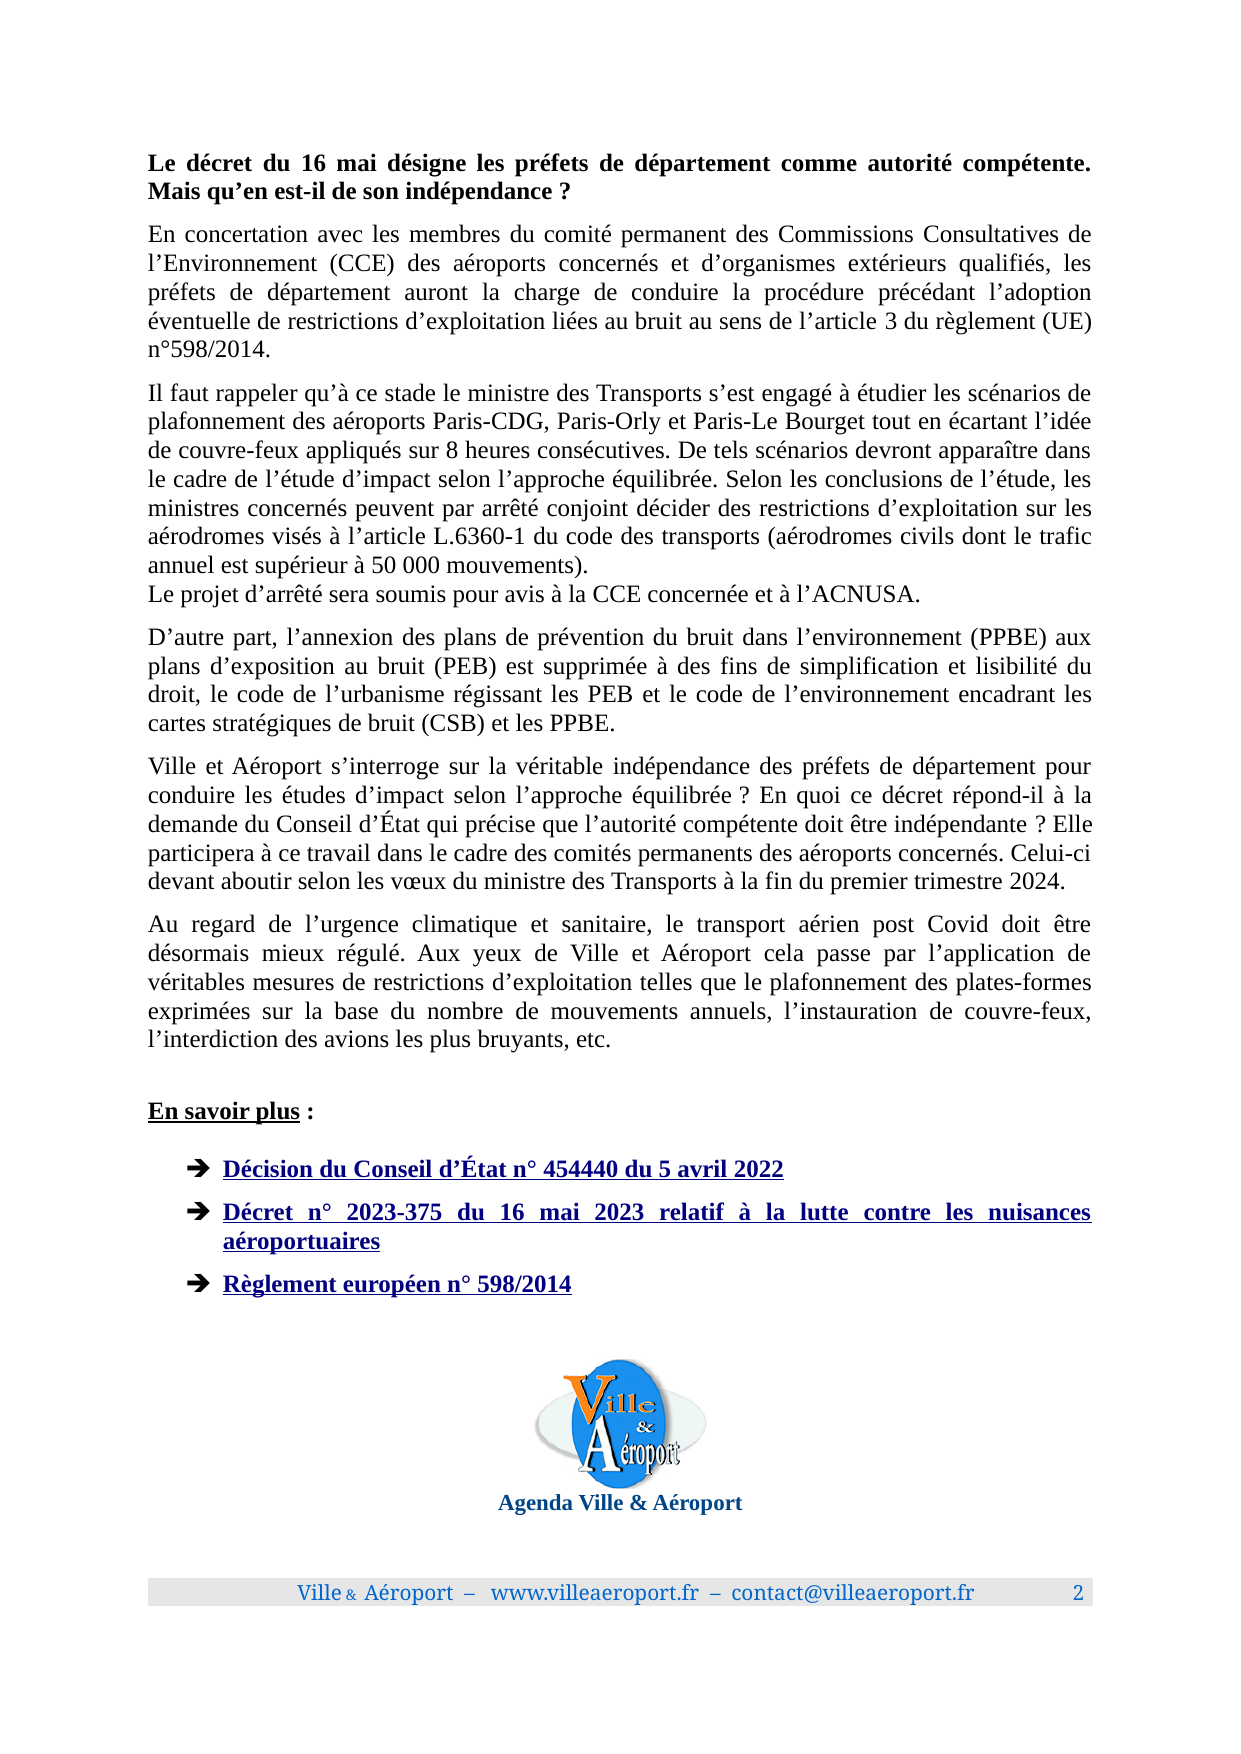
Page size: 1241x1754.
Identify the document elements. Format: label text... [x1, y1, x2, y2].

text Ville et Aéroport s’interroge sur la véritable indépendance des préfets de département pour conduire les études d’impact selon l’approche équilibrée ? En quoi ce décret répond-il à la demande du Conseil d’État qui précise que l’autorité compétente doit être indépendante ? Elle participera à ce travail dans le cadre des comités permanents des aéroports concernés. Celui-ci devant aboutir selon les vœux du ministre des Transports à la fin du premier trimestre 2024. [148, 751, 1093, 895]
list Règlement européen n° 598/2014 [185, 1269, 1093, 1298]
text Le décret du 16 mai désigne les préfets de département comme autorité compétente. Mais qu’en est-il de son indépendance ? [148, 148, 1093, 205]
text En concertation avec les membres du comité permanent des Commissions Consultatives de l’Environnement (CCE) des aéroports concernés et d’organismes extérieurs qualifiés, les préfets de département auront la charge de conduire la procédure précédant l’adoption éventuelle de restrictions d’exploitation liées au bruit au sens de l’article 3 du règlement (UE) n°598/2014. [148, 219, 1093, 363]
list Décret n° 2023-375 du 16 mai 2023 relatif à la lutte contre les nuisances aéroportuaires [185, 1197, 1093, 1254]
text D’autre part, l’annexion des plans de prévention du bruit dans l’environnement (PPBE) aux plans d’exposition au bruit (PEB) est supprimée à des fins de simplification et lisibilité du droit, le code de l’urbanisme régissant les PEB et le code de l’environnement encadrant les cartes stratégiques de bruit (CSB) et les PPBE. [148, 622, 1093, 737]
text Au regard de l’urgence climatique et sanitaire, le transport aérien post Covid doit être désormais mieux régulé. Aux yeux de Ville et Aéroport cela passe par l’application de véritables mesures de restrictions d’exploitation telles que le plafonnement des plates-formes exprimées sur la base du nombre de mouvements annuels, l’instauration de couvre-feux, l’interdiction des avions les plus bruyants, etc. [148, 909, 1093, 1053]
text En savoir plus : [148, 1096, 1093, 1125]
list Décision du Conseil d’État n° 454440 du 5 avril 2022 [185, 1154, 1093, 1183]
text Agenda Ville & Aéroport [148, 1341, 1093, 1515]
picture [531, 1359, 709, 1489]
text Il faut rappeler qu’à ce stade le ministre des Transports s’est engagé à étudier les scénarios de plafonnement des aéroports Paris-CDG, Paris-Orly et Paris-Le Bourget tout en écartant l’idée de couvre-feux appliqués sur 8 heures consécutives. De tels scénarios devront apparaître dans le cadre de l’étude d’impact selon l’approche équilibrée. Selon les conclusions de l’étude, les ministres concernés peuvent par arrêté conjoint décider des restrictions d’exploitation sur les aérodromes visés à l’article L.6360-1 du code des transports (aérodromes civils dont le trafic annuel est supérieur à 50 000 mouvements). [148, 378, 1093, 579]
text Le projet d’arrêté sera soumis pour avis à la CCE concernée et à l’ACNUSA. [148, 579, 1093, 608]
